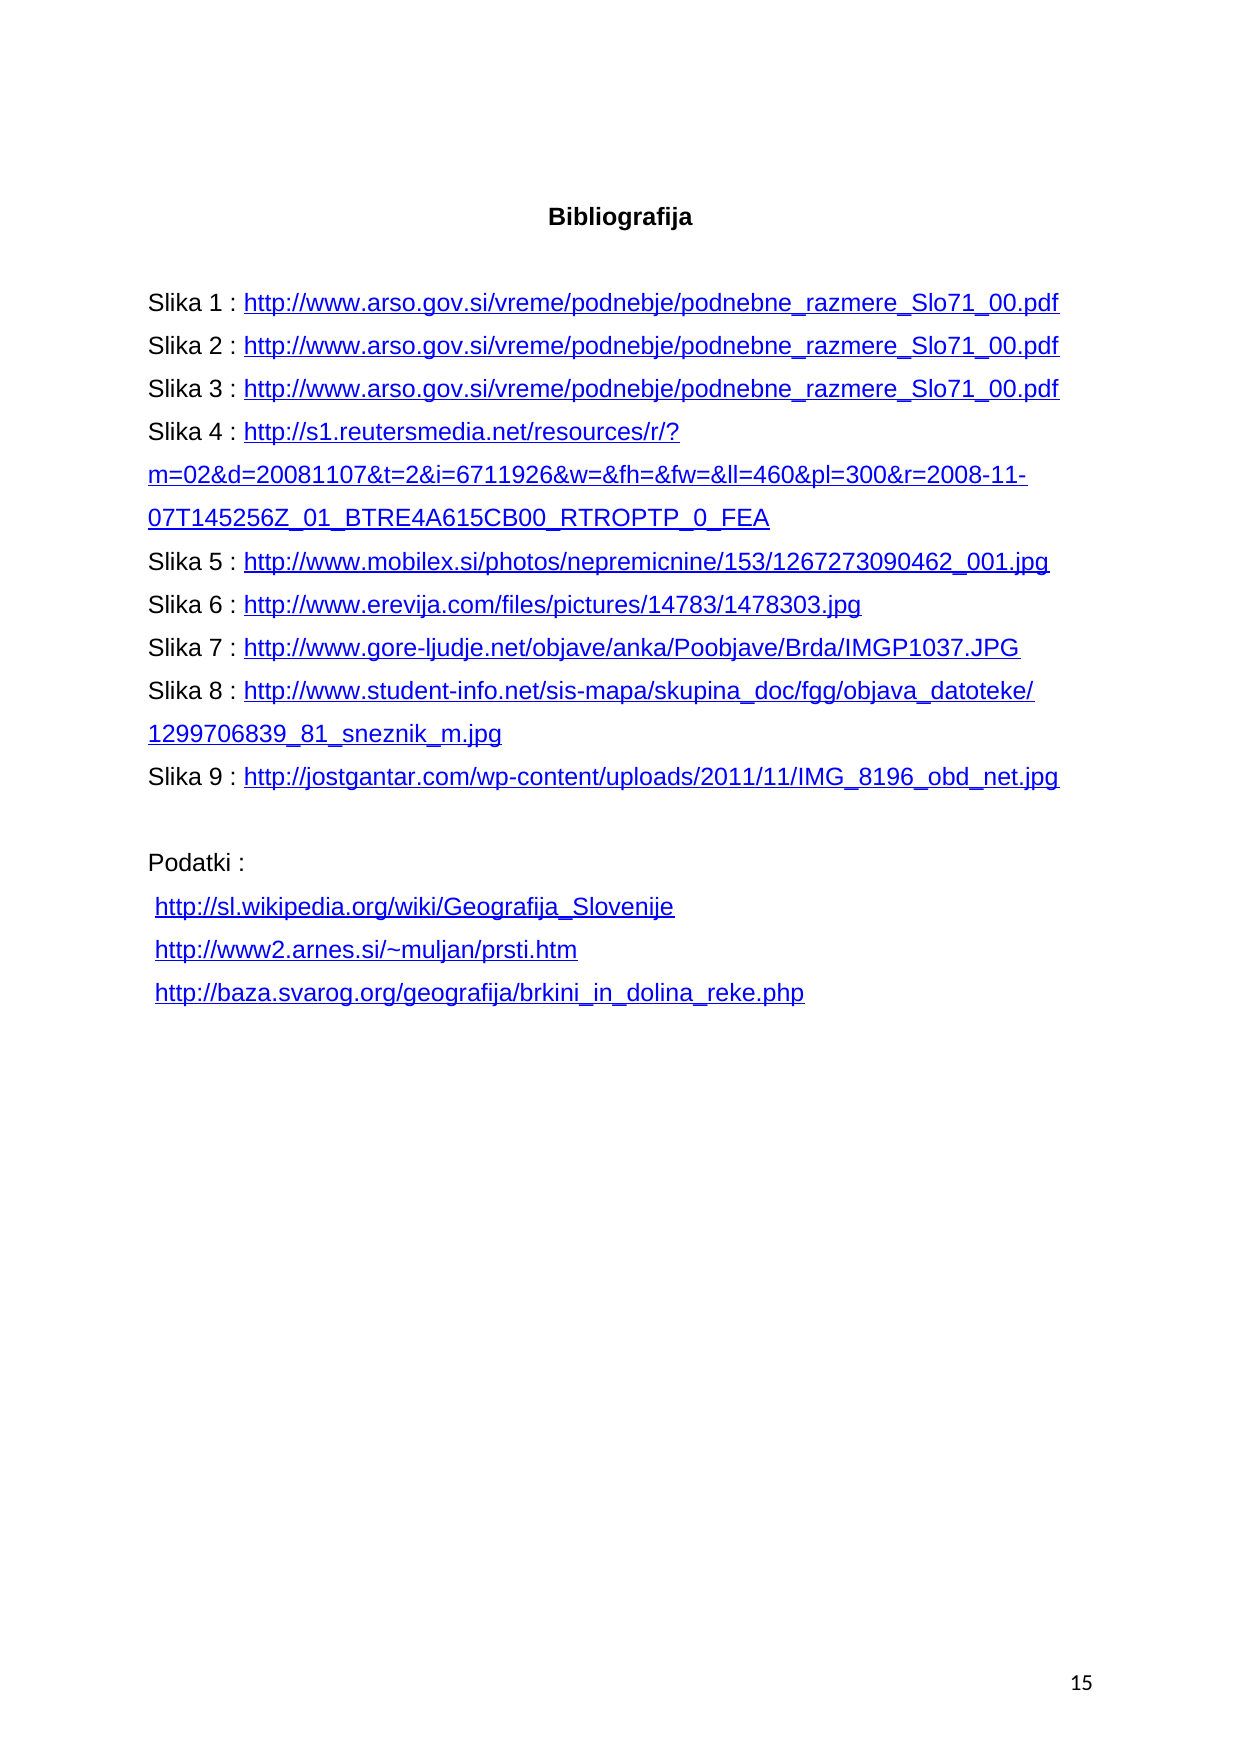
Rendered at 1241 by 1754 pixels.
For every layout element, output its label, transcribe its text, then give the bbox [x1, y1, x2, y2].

text Slika 3 : http://www.arso.gov.si/vreme/podnebje/podnebne_razmere_Slo71_00.pdf [148, 374, 1093, 403]
text Slika 8 : http://www.student-info.net/sis-mapa/skupina_doc/fgg/objava_datoteke/1299706839_81_sneznik_m.jpg [148, 676, 1093, 748]
text Slika 9 : http://jostgantar.com/wp-content/uploads/2011/11/IMG_8196_obd_net.jpg [148, 762, 1093, 791]
text Slika 2 : http://www.arso.gov.si/vreme/podnebje/podnebne_razmere_Slo71_00.pdf [148, 331, 1093, 359]
text Bibliografija [148, 201, 1093, 230]
text http://sl.wikipedia.org/wiki/Geografija_Slovenije [148, 891, 1093, 920]
text Slika 1 : http://www.arso.gov.si/vreme/podnebje/podnebne_razmere_Slo71_00.pdf [148, 288, 1093, 316]
text http://www2.arnes.si/~muljan/prsti.htm [148, 934, 1093, 963]
text Slika 5 : http://www.mobilex.si/photos/nepremicnine/153/1267273090462_001.jpg [148, 546, 1093, 575]
text Slika 7 : http://www.gore-ljudje.net/objave/anka/Poobjave/Brda/IMGP1037.JPG [148, 633, 1093, 661]
text Podatki : [148, 848, 1093, 877]
text Slika 4 : http://s1.reutersmedia.net/resources/r/?m=02&d=20081107&t=2&i=6711926&w=&fh=&fw=&ll=460&pl=300&r=2008-11-07T145256Z_01_BTRE4A615CB00_RTROPTP_0_FEA [148, 417, 1093, 532]
text http://baza.svarog.org/geografija/brkini_in_dolina_reke.php [148, 978, 1093, 1006]
text Slika 6 : http://www.erevija.com/files/pictures/14783/1478303.jpg [148, 589, 1093, 618]
